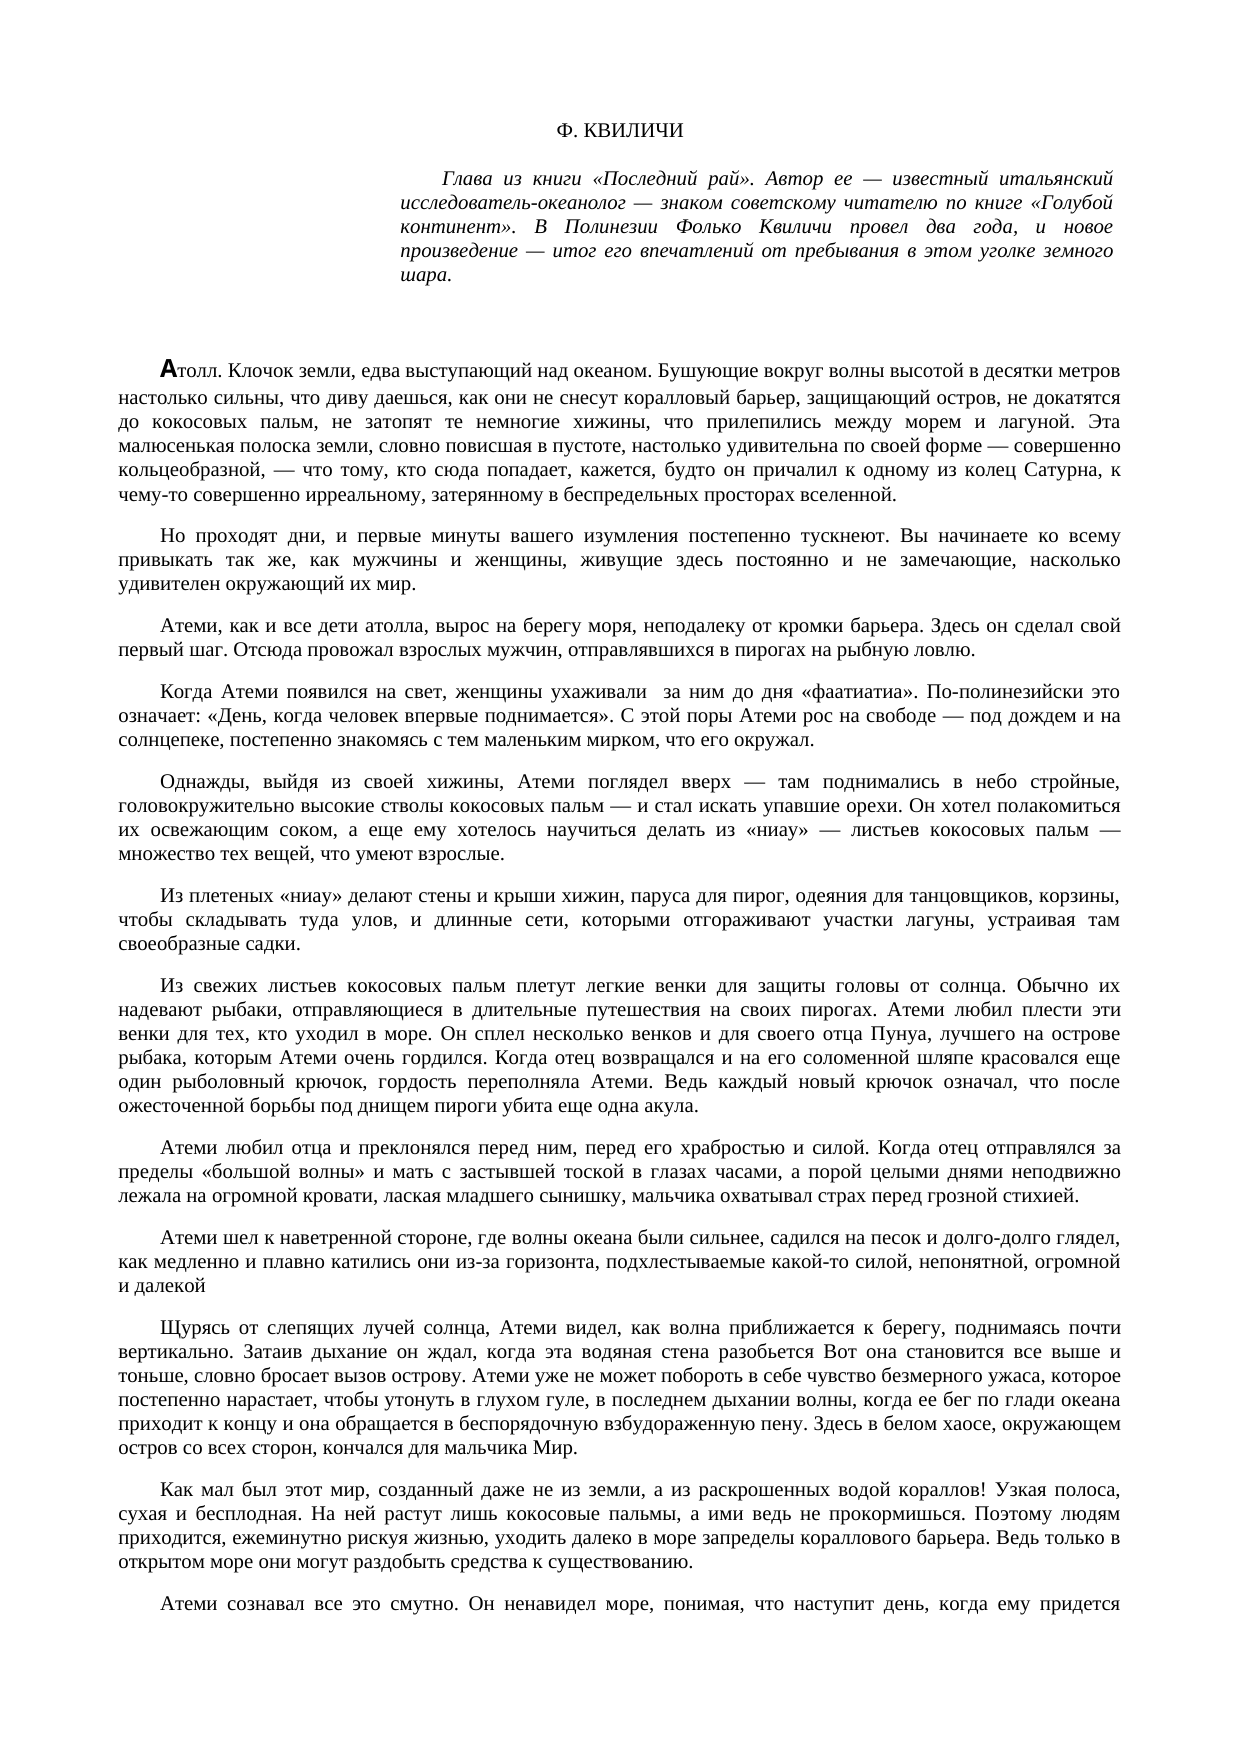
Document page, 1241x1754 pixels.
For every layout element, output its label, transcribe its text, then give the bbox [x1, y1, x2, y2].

text Из свежих листьев кокосовых пальм плетут легкие венки для защиты головы от солнца. Обычно их надевают рыбаки, отправляющиеся в длительные путешествия на своих пирогах. Атеми любил плести эти венки для тех, кто уходил в море. Он сплел несколько венков и для своего отца Пунуа, лучшего на острове рыбака, которым Атеми очень гордился. Когда отец возвращался и на его соломенной шляпе красовался еще один рыболовный крючок, гордость переполняла Атеми. Ведь каждый новый крючок означал, что после ожесточенной борьбы под днищем пироги убита еще одна акула. [118, 973, 1122, 1117]
text Щурясь от слепящих лучей солнца, Атеми видел, как волна приближается к берегу, поднимаясь почти вертикально. Затаив дыхание он ждал, когда эта водяная стена разобьется Вот она становится все выше и тоньше, словно бросает вызов острову. Атеми уже не может побороть в себе чувство безмерного ужаса, которое постепенно нарастает, чтобы утонуть в глухом гуле, в последнем дыхании волны, когда ее бег по глади океана приходит к концу и она обращается в беспорядочную взбудораженную пену. Здесь в белом хаосе, окружающем остров со всех сторон, кончался для мальчика Мир. [118, 1314, 1122, 1459]
text Ф. КВИЛИЧИ [118, 118, 1122, 142]
text Атеми шел к наветренной стороне, где волны океана были сильнее, садился на песок и долго-долго глядел, как медленно и плавно катились они из-за горизонта, подхлестываемые какой-то силой, непонятной, огромной и далекой [118, 1225, 1122, 1297]
text Атеми любил отца и преклонялся перед ним, перед его храбростью и силой. Когда отец отправлялся за пределы «большой волны» и мать с застывшей тоской в глазах часами, а порой целыми днями неподвижно лежала на огромной кровати, лаская младшего сынишку, мальчика охватывал страх перед грозной стихией. [118, 1135, 1122, 1207]
text Из плетеных «ниау» делают стены и крыши хижин, паруса для пирог, одеяния для танцовщиков, корзины, чтобы складывать туда улов, и длинные сети, которыми отгораживают участки лагуны, устраивая там своеобразные садки. [118, 883, 1122, 955]
text Когда Атеми появился на свет, женщины ухаживали за ним до дня «фаатиатиа». По-полинезийски это означает: «День, когда человек впервые поднимается». С этой поры Атеми рос на свободе — под дождем и на солнцепеке, постепенно знакомясь с тем маленьким мирком, что его окружал. [118, 679, 1122, 751]
table_header Глава из книги «Последний рай». Автор ее — известный итальянский исследователь-океанолог — знаком советскому читателю по книге «Голубой континент». В Полинезии Фолько Квиличи провел два года, и новое произведение — итог его впечатлений от пребывания в этом уголке земного шара. [395, 154, 1122, 303]
text Атолл. Клочок земли, едва выступающий над океаном. Бушующие вокруг волны высотой в десятки метров настолько сильны, что диву даешься, как они не снесут коралловый барьер, защищающий остров, не докатятся до кокосовых пальм, не затопят те немногие хижины, что прилепились между морем и лагуной. Эта малюсенькая полоска земли, словно повисшая в пустоте, настолько удивительна по своей форме — совершенно кольцеобразной, — что тому, кто сюда попадает, кажется, будто он причалил к одному из колец Сатурна, к чему-то совершенно ирреальному, затерянному в беспредельных просторах вселенной. [118, 351, 1122, 506]
text Атеми сознавал все это смутно. Он ненавидел море, понимая, что наступит день, когда ему придется [118, 1591, 1122, 1615]
text Однажды, выйдя из своей хижины, Атеми поглядел вверх — там поднимались в небо стройные, головокружительно высокие стволы кокосовых пальм — и стал искать упавшие орехи. Он хотел полакомиться их освежающим соком, а еще ему хотелось научиться делать из «ниау» — листьев кокосовых пальм — множество тех вещей, что умеют взрослые. [118, 769, 1122, 865]
text Как мал был этот мир, созданный даже не из земли, а из раскрошенных водой кораллов! Узкая полоса, сухая и бесплодная. На ней растут лишь кокосовые пальмы, а ими ведь не прокормишься. Поэтому людям приходится, ежеминутно рискуя жизнью, уходить далеко в море запределы кораллового барьера. Ведь только в открытом море они могут раздобыть средства к существованию. [118, 1477, 1122, 1573]
text Атеми, как и все дети атолла, вырос на берегу моря, неподалеку от кромки барьера. Здесь он сделал свой первый шаг. Отсюда провожал взрослых мужчин, отправлявшихся в пирогах на рыбную ловлю. [118, 613, 1122, 661]
text Но проходят дни, и первые минуты вашего изумления постепенно тускнеют. Вы начинаете ко всему привыкать так же, как мужчины и женщины, живущие здесь постоянно и не замечающие, насколько удивителен окружающий их мир. [118, 523, 1122, 595]
